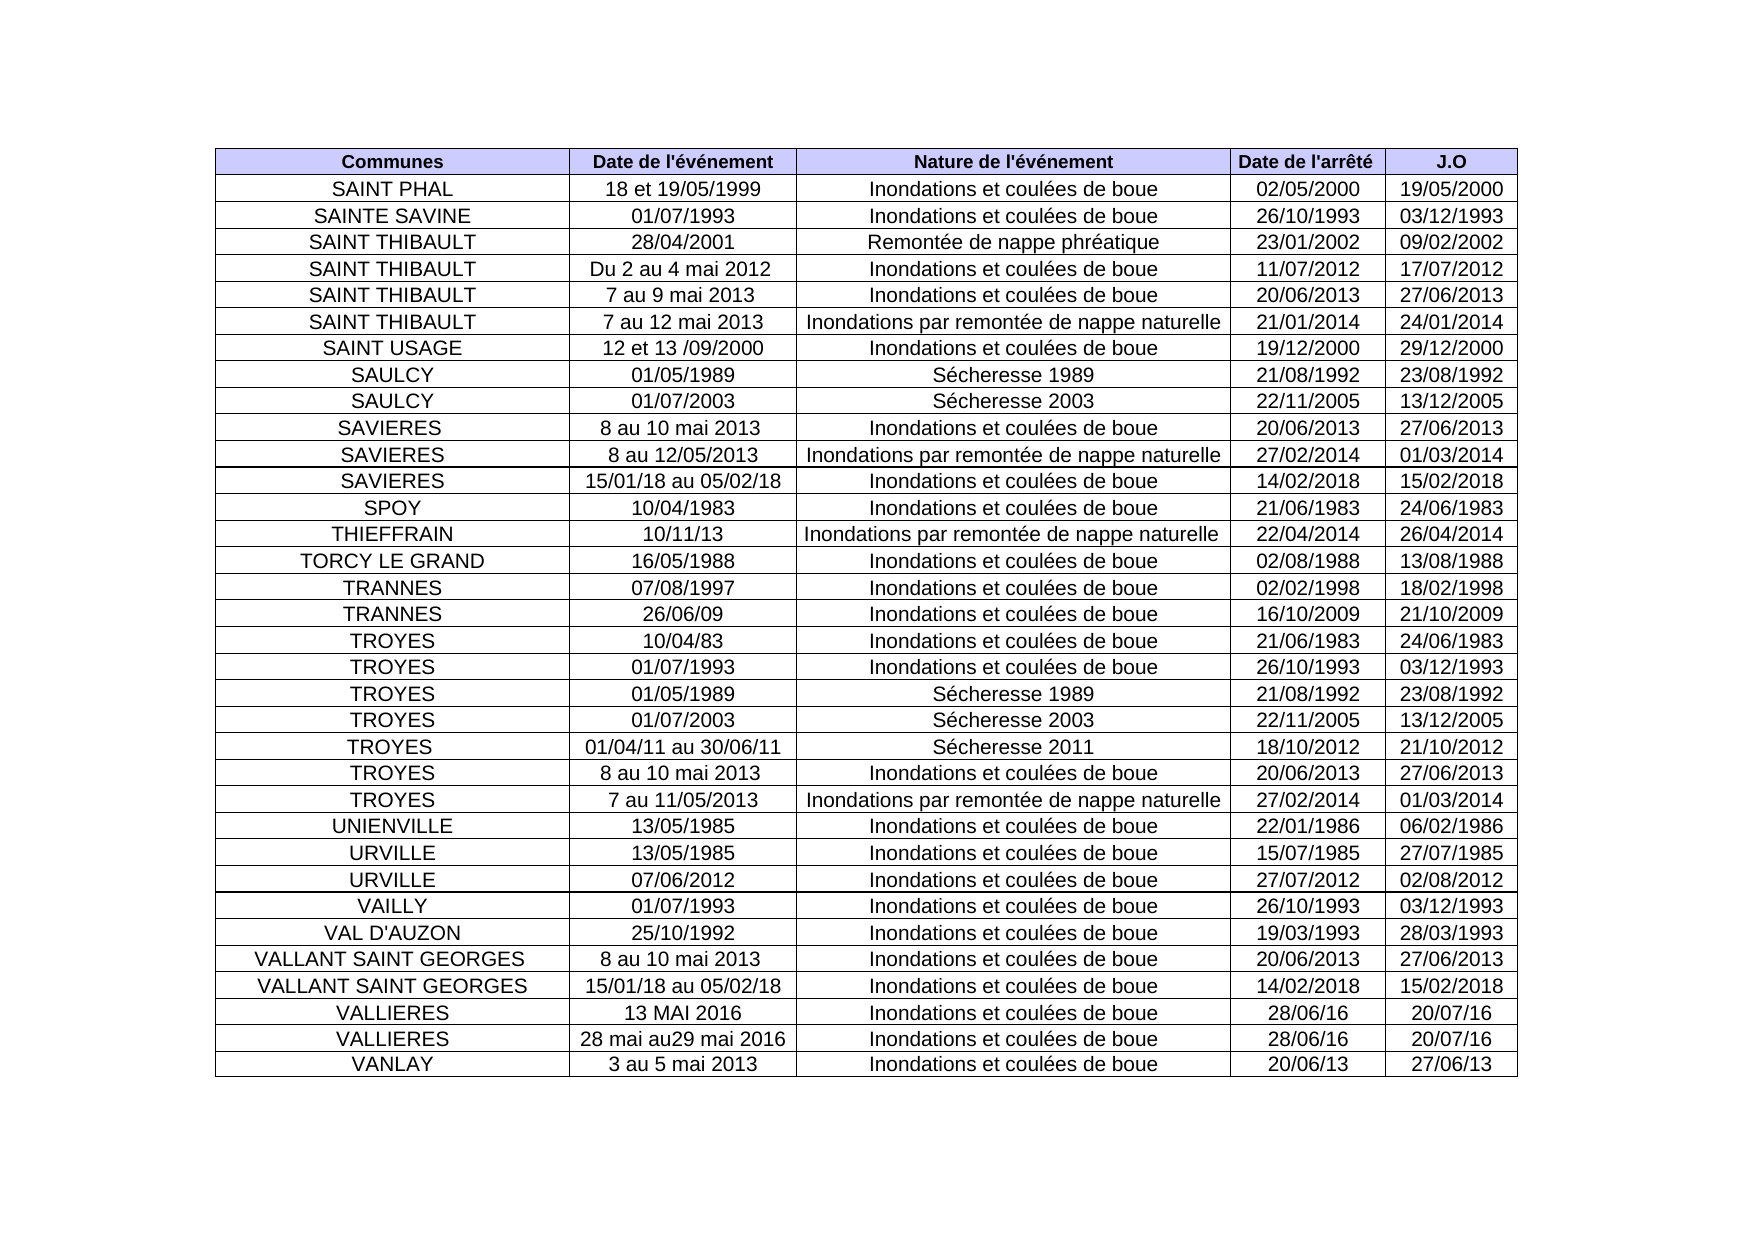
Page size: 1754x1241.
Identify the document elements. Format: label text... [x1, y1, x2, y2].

table_cell 13/08/1988 [1386, 547, 1517, 573]
table_cell VAILLY [216, 893, 569, 918]
table_cell SAVIERES [216, 441, 569, 466]
table_cell 20/06/13 [1231, 1052, 1385, 1076]
table_cell 24/01/2014 [1386, 308, 1517, 334]
table_cell SAINT THIBAULT [216, 282, 569, 307]
table_cell 26/10/1993 [1231, 202, 1385, 227]
table_cell SAINT USAGE [216, 335, 569, 360]
table_cell 01/07/1993 [570, 202, 796, 227]
table_cell Du 2 au 4 mai 2012 [570, 255, 796, 281]
table_cell 02/08/2012 [1386, 866, 1517, 891]
table_cell 25/10/1992 [570, 919, 796, 944]
table_cell TORCY LE GRAND [216, 547, 569, 573]
table_cell 20/07/16 [1386, 999, 1517, 1024]
table_cell 07/08/1997 [570, 574, 796, 599]
table_cell 01/03/2014 [1386, 786, 1517, 812]
table_cell TROYES [216, 680, 569, 706]
table_cell 22/11/2005 [1231, 388, 1385, 413]
table_cell 21/01/2014 [1231, 308, 1385, 334]
table_cell 22/01/1986 [1231, 813, 1385, 838]
table_cell 20/06/2013 [1231, 946, 1385, 971]
table_cell Inondations par remontée de nappe naturelle [797, 308, 1230, 334]
table_cell Inondations et coulées de boue [797, 813, 1230, 838]
table_cell SPOY [216, 494, 569, 519]
table_cell 21/08/1992 [1231, 680, 1385, 706]
table_cell 18/02/1998 [1386, 574, 1517, 599]
table_cell SAVIERES [216, 414, 569, 440]
table_cell VALLANT SAINT GEORGES [216, 972, 569, 998]
table_cell SAINTE SAVINE [216, 202, 569, 227]
table_header Communes [216, 149, 569, 174]
table_cell 17/07/2012 [1386, 255, 1517, 281]
table_cell 12 et 13 /09/2000 [570, 335, 796, 360]
table_cell VALLANT SAINT GEORGES [216, 946, 569, 971]
table_cell 19/12/2000 [1231, 335, 1385, 360]
table_cell Inondations et coulées de boue [797, 760, 1230, 785]
table_cell 10/04/83 [570, 627, 796, 652]
table_cell 13/12/2005 [1386, 707, 1517, 732]
table_cell 15/02/2018 [1386, 972, 1517, 998]
table_cell TROYES [216, 760, 569, 785]
table_cell TROYES [216, 627, 569, 652]
table_cell VANLAY [216, 1052, 569, 1076]
table_cell 28/04/2001 [570, 229, 796, 254]
table_cell Inondations et coulées de boue [797, 494, 1230, 519]
table_cell 13/05/1985 [570, 813, 796, 838]
table_cell 03/12/1993 [1386, 654, 1517, 679]
table_cell 21/08/1992 [1231, 361, 1385, 387]
table_cell 19/03/1993 [1231, 919, 1385, 944]
table_cell 01/05/1989 [570, 361, 796, 387]
table_cell 21/10/2009 [1386, 600, 1517, 626]
table_cell 21/10/2012 [1386, 733, 1517, 759]
table_cell 27/02/2014 [1231, 786, 1385, 812]
table_cell Inondations et coulées de boue [797, 547, 1230, 573]
table_cell 29/12/2000 [1386, 335, 1517, 360]
table_cell Inondations et coulées de boue [797, 654, 1230, 679]
table_cell THIEFFRAIN [216, 521, 569, 546]
table_cell 23/08/1992 [1386, 361, 1517, 387]
table_cell 24/06/1983 [1386, 494, 1517, 519]
table_cell 26/10/1993 [1231, 654, 1385, 679]
table_cell 01/07/1993 [570, 893, 796, 918]
table_cell Sécheresse 2003 [797, 388, 1230, 413]
table_cell 8 au 12/05/2013 [570, 441, 796, 466]
table_cell 21/06/1983 [1231, 627, 1385, 652]
table_cell 01/05/1989 [570, 680, 796, 706]
table_cell Inondations et coulées de boue [797, 627, 1230, 652]
table_cell Sécheresse 2011 [797, 733, 1230, 759]
table_cell 16/05/1988 [570, 547, 796, 573]
table_cell 7 au 12 mai 2013 [570, 308, 796, 334]
table_cell 22/11/2005 [1231, 707, 1385, 732]
table_cell 18 et 19/05/1999 [570, 175, 796, 201]
table_cell 26/10/1993 [1231, 893, 1385, 918]
table_cell Inondations et coulées de boue [797, 574, 1230, 599]
table_cell 27/06/13 [1386, 1052, 1517, 1076]
table_cell Inondations et coulées de boue [797, 202, 1230, 227]
table_cell 01/07/2003 [570, 388, 796, 413]
table_cell 27/07/1985 [1386, 839, 1517, 865]
table_cell 27/06/2013 [1386, 946, 1517, 971]
table_cell 27/02/2014 [1231, 441, 1385, 466]
table_cell 13/05/1985 [570, 839, 796, 865]
table_cell Sécheresse 1989 [797, 680, 1230, 706]
table_cell 28/06/16 [1231, 1025, 1385, 1051]
table_cell 27/06/2013 [1386, 760, 1517, 785]
table_cell SAVIERES [216, 468, 569, 493]
table_cell 7 au 9 mai 2013 [570, 282, 796, 307]
table_cell 07/06/2012 [570, 866, 796, 891]
table_cell Inondations et coulées de boue [797, 1025, 1230, 1051]
table_cell 13/12/2005 [1386, 388, 1517, 413]
table_cell TROYES [216, 707, 569, 732]
table_cell 27/06/2013 [1386, 414, 1517, 440]
table_cell 23/08/1992 [1386, 680, 1517, 706]
table_header Date de l'arrêté [1231, 149, 1385, 174]
table_cell 18/10/2012 [1231, 733, 1385, 759]
table_cell 15/02/2018 [1386, 468, 1517, 493]
table_cell 14/02/2018 [1231, 972, 1385, 998]
table_cell 20/06/2013 [1231, 414, 1385, 440]
table_cell VALLIERES [216, 1025, 569, 1051]
table_cell Inondations et coulées de boue [797, 175, 1230, 201]
table_cell VAL D'AUZON [216, 919, 569, 944]
table_cell 02/02/1998 [1231, 574, 1385, 599]
table_cell Inondations et coulées de boue [797, 866, 1230, 891]
table_cell Inondations et coulées de boue [797, 468, 1230, 493]
table_cell Inondations et coulées de boue [797, 839, 1230, 865]
table_cell 06/02/1986 [1386, 813, 1517, 838]
table_cell 7 au 11/05/2013 [570, 786, 796, 812]
table_cell 03/12/1993 [1386, 893, 1517, 918]
table_cell Sécheresse 2003 [797, 707, 1230, 732]
table_cell Sécheresse 1989 [797, 361, 1230, 387]
table_cell 28/06/16 [1231, 999, 1385, 1024]
table_cell 3 au 5 mai 2013 [570, 1052, 796, 1076]
table_cell 16/10/2009 [1231, 600, 1385, 626]
table_cell 01/07/2003 [570, 707, 796, 732]
table_cell 19/05/2000 [1386, 175, 1517, 201]
table_cell Inondations et coulées de boue [797, 893, 1230, 918]
table_cell 20/06/2013 [1231, 282, 1385, 307]
table_cell Inondations et coulées de boue [797, 946, 1230, 971]
table_cell 10/04/1983 [570, 494, 796, 519]
table_cell 21/06/1983 [1231, 494, 1385, 519]
table_cell 15/01/18 au 05/02/18 [570, 468, 796, 493]
table_header Date de l'événement [570, 149, 796, 174]
table_cell Inondations et coulées de boue [797, 282, 1230, 307]
table_cell Inondations et coulées de boue [797, 999, 1230, 1024]
table_cell SAINT THIBAULT [216, 255, 569, 281]
table_cell 20/07/16 [1386, 1025, 1517, 1051]
table_cell Inondations par remontée de nappe naturelle [797, 441, 1230, 466]
table_cell SAULCY [216, 388, 569, 413]
table_cell 01/07/1993 [570, 654, 796, 679]
table_cell 11/07/2012 [1231, 255, 1385, 281]
table_cell SAINT THIBAULT [216, 229, 569, 254]
table_cell 09/02/2002 [1386, 229, 1517, 254]
table_cell Inondations et coulées de boue [797, 335, 1230, 360]
table_cell SAULCY [216, 361, 569, 387]
table_cell 01/03/2014 [1386, 441, 1517, 466]
table_cell 03/12/1993 [1386, 202, 1517, 227]
table_cell TROYES [216, 786, 569, 812]
table_cell 13 MAI 2016 [570, 999, 796, 1024]
table_cell 27/06/2013 [1386, 282, 1517, 307]
table_cell 26/04/2014 [1386, 521, 1517, 546]
table_cell TRANNES [216, 600, 569, 626]
table_header Nature de l'événement [797, 149, 1230, 174]
table_cell Inondations et coulées de boue [797, 414, 1230, 440]
table_cell Inondations par remontée de nappe naturelle [797, 786, 1230, 812]
table_cell URVILLE [216, 839, 569, 865]
table_cell 15/07/1985 [1231, 839, 1385, 865]
table_cell Inondations et coulées de boue [797, 919, 1230, 944]
table_cell 28/03/1993 [1386, 919, 1517, 944]
table_cell 8 au 10 mai 2013 [570, 760, 796, 785]
table_cell 02/05/2000 [1231, 175, 1385, 201]
table_cell SAINT PHAL [216, 175, 569, 201]
table_cell 27/07/2012 [1231, 866, 1385, 891]
table_cell 14/02/2018 [1231, 468, 1385, 493]
table_cell Inondations et coulées de boue [797, 1052, 1230, 1076]
table_cell URVILLE [216, 866, 569, 891]
table_cell 02/08/1988 [1231, 547, 1385, 573]
table_cell Inondations et coulées de boue [797, 600, 1230, 626]
table_cell SAINT THIBAULT [216, 308, 569, 334]
table_cell 22/04/2014 [1231, 521, 1385, 546]
table_cell Inondations par remontée de nappe naturelle [797, 521, 1230, 546]
table_cell 26/06/09 [570, 600, 796, 626]
table_cell 01/04/11 au 30/06/11 [570, 733, 796, 759]
table_header J.O [1386, 149, 1517, 174]
table_cell TRANNES [216, 574, 569, 599]
table_cell VALLIERES [216, 999, 569, 1024]
table_cell 15/01/18 au 05/02/18 [570, 972, 796, 998]
table_cell 28 mai au29 mai 2016 [570, 1025, 796, 1051]
table_cell 20/06/2013 [1231, 760, 1385, 785]
table_cell 8 au 10 mai 2013 [570, 414, 796, 440]
table_cell 23/01/2002 [1231, 229, 1385, 254]
table_cell TROYES [216, 654, 569, 679]
table_cell Inondations et coulées de boue [797, 255, 1230, 281]
table_cell 10/11/13 [570, 521, 796, 546]
table_cell TROYES [216, 733, 569, 759]
table_cell Remontée de nappe phréatique [797, 229, 1230, 254]
table_cell Inondations et coulées de boue [797, 972, 1230, 998]
table_cell UNIENVILLE [216, 813, 569, 838]
table_cell 24/06/1983 [1386, 627, 1517, 652]
table_cell 8 au 10 mai 2013 [570, 946, 796, 971]
